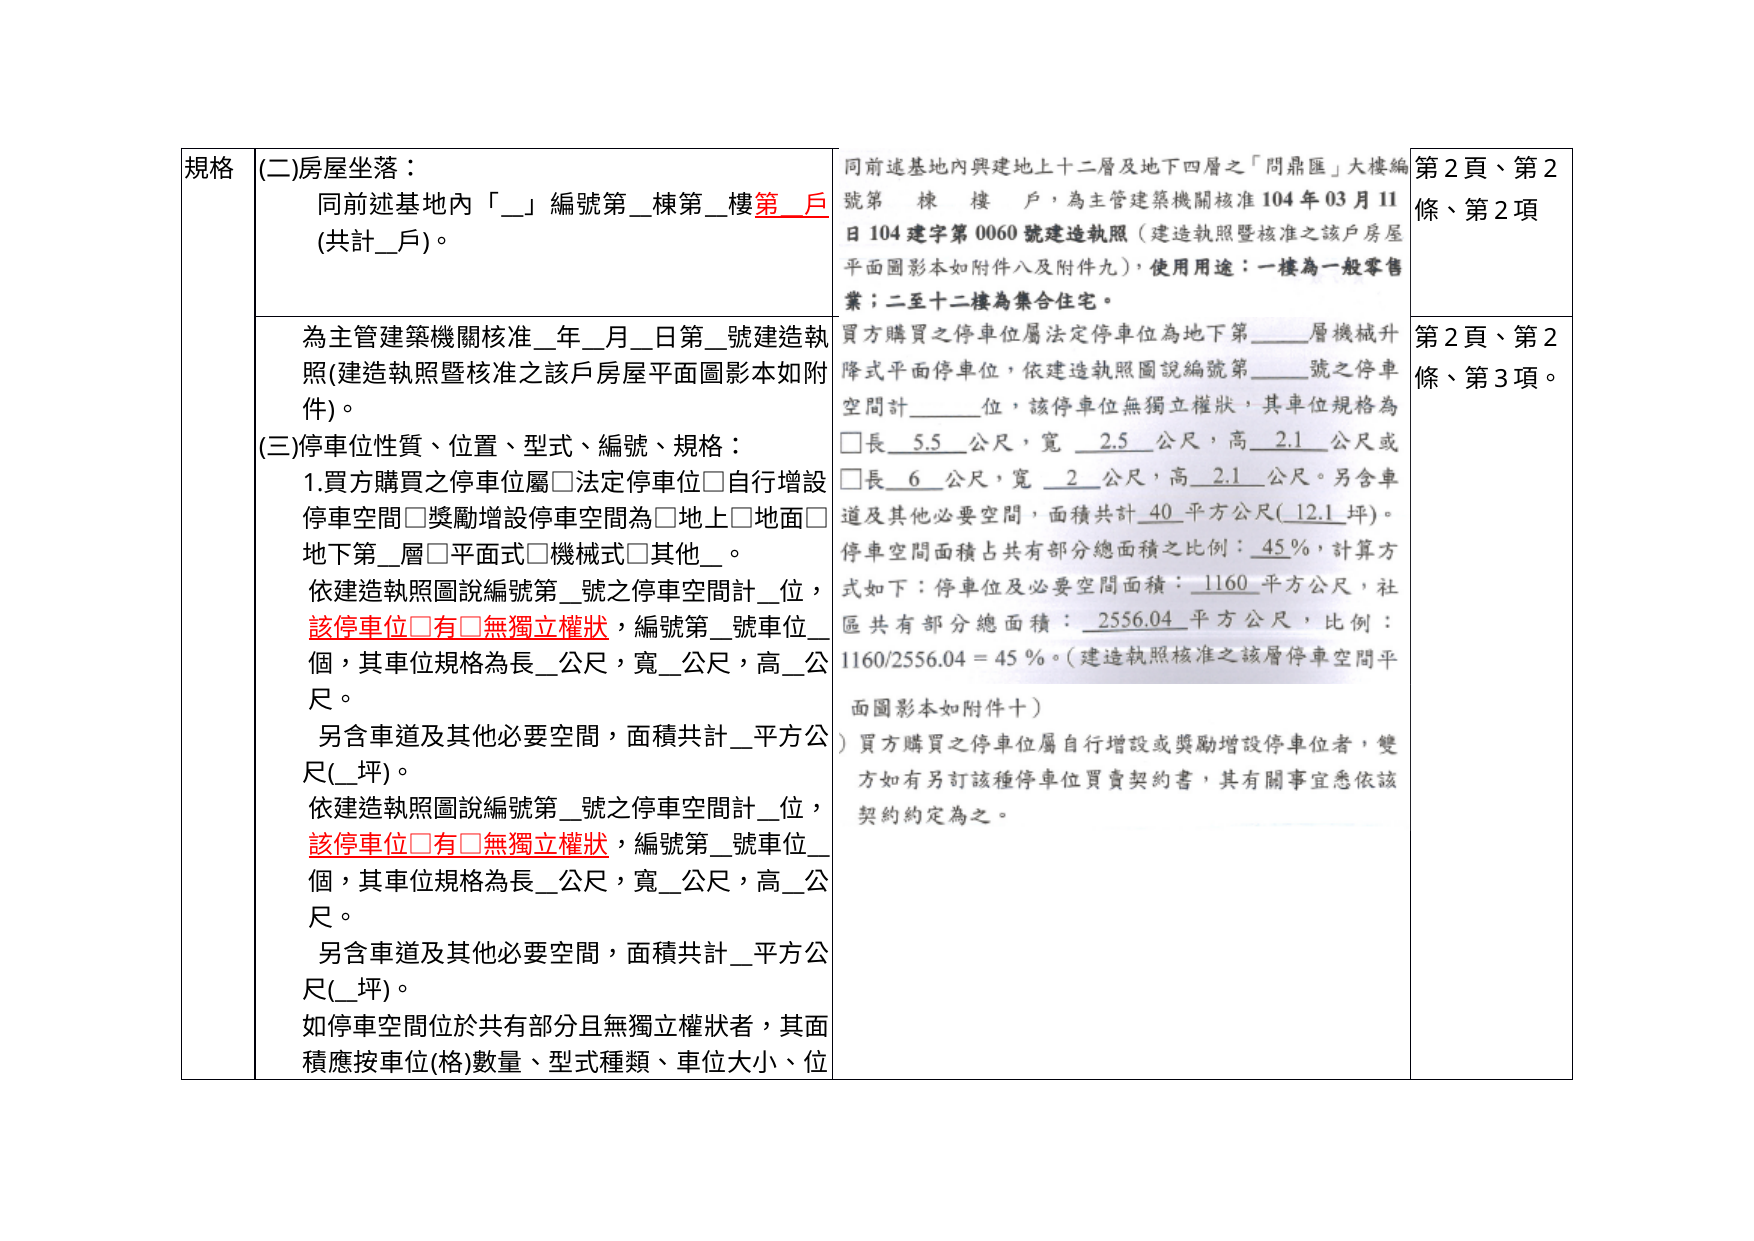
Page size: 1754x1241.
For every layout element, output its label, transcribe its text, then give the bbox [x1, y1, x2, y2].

table_cell 規格 [182, 149, 254, 1078]
table_cell 第2頁、第2條、第2項 [1411, 149, 1572, 316]
table_cell (二)房屋坐落： 同前述基地內「__」編號第__棟第__樓第__戶(共計__戶)。 [256, 149, 832, 316]
table_cell [833, 149, 839, 316]
table_cell 為主管建築機關核准__年__月__日第__號建造執照(建造執照暨核准之該戶房屋平面圖影本如附件)。 (三)停車位性質、位置、型式、編號、規格： 1.買方購買之停車位屬□法定停車位□自行增設停車空間□獎勵增設停車空間為□地上□地面□地下第__層□平面式□機械式□其他__。 依建造執照圖說編號第__號之停車空間計__位，該停車位□有□無獨立權狀，編號第__號車位__個，其車位規格為長__公尺，寬__公尺，高__公尺。 另含車道及其他必要空間，面積共計__平方公尺(__坪)。 依建造執照圖說編號第__號之停車空間計__位，該停車位□有□無獨立權狀，編號第__號車位__個，其車位規格為長__公尺，寬__公尺，高__公尺。 另含車道及其他必要空間，面積共計__平方公尺(__坪)。 如停車空間位於共有部分且無獨立權狀者，其面積應按車位(格)數量、型式種類、車位大小、位 [256, 317, 832, 1078]
picture [839, 148, 1411, 831]
table_cell [833, 317, 1410, 1078]
table_cell 第2頁、第2條、第3項。 [1411, 317, 1572, 1078]
